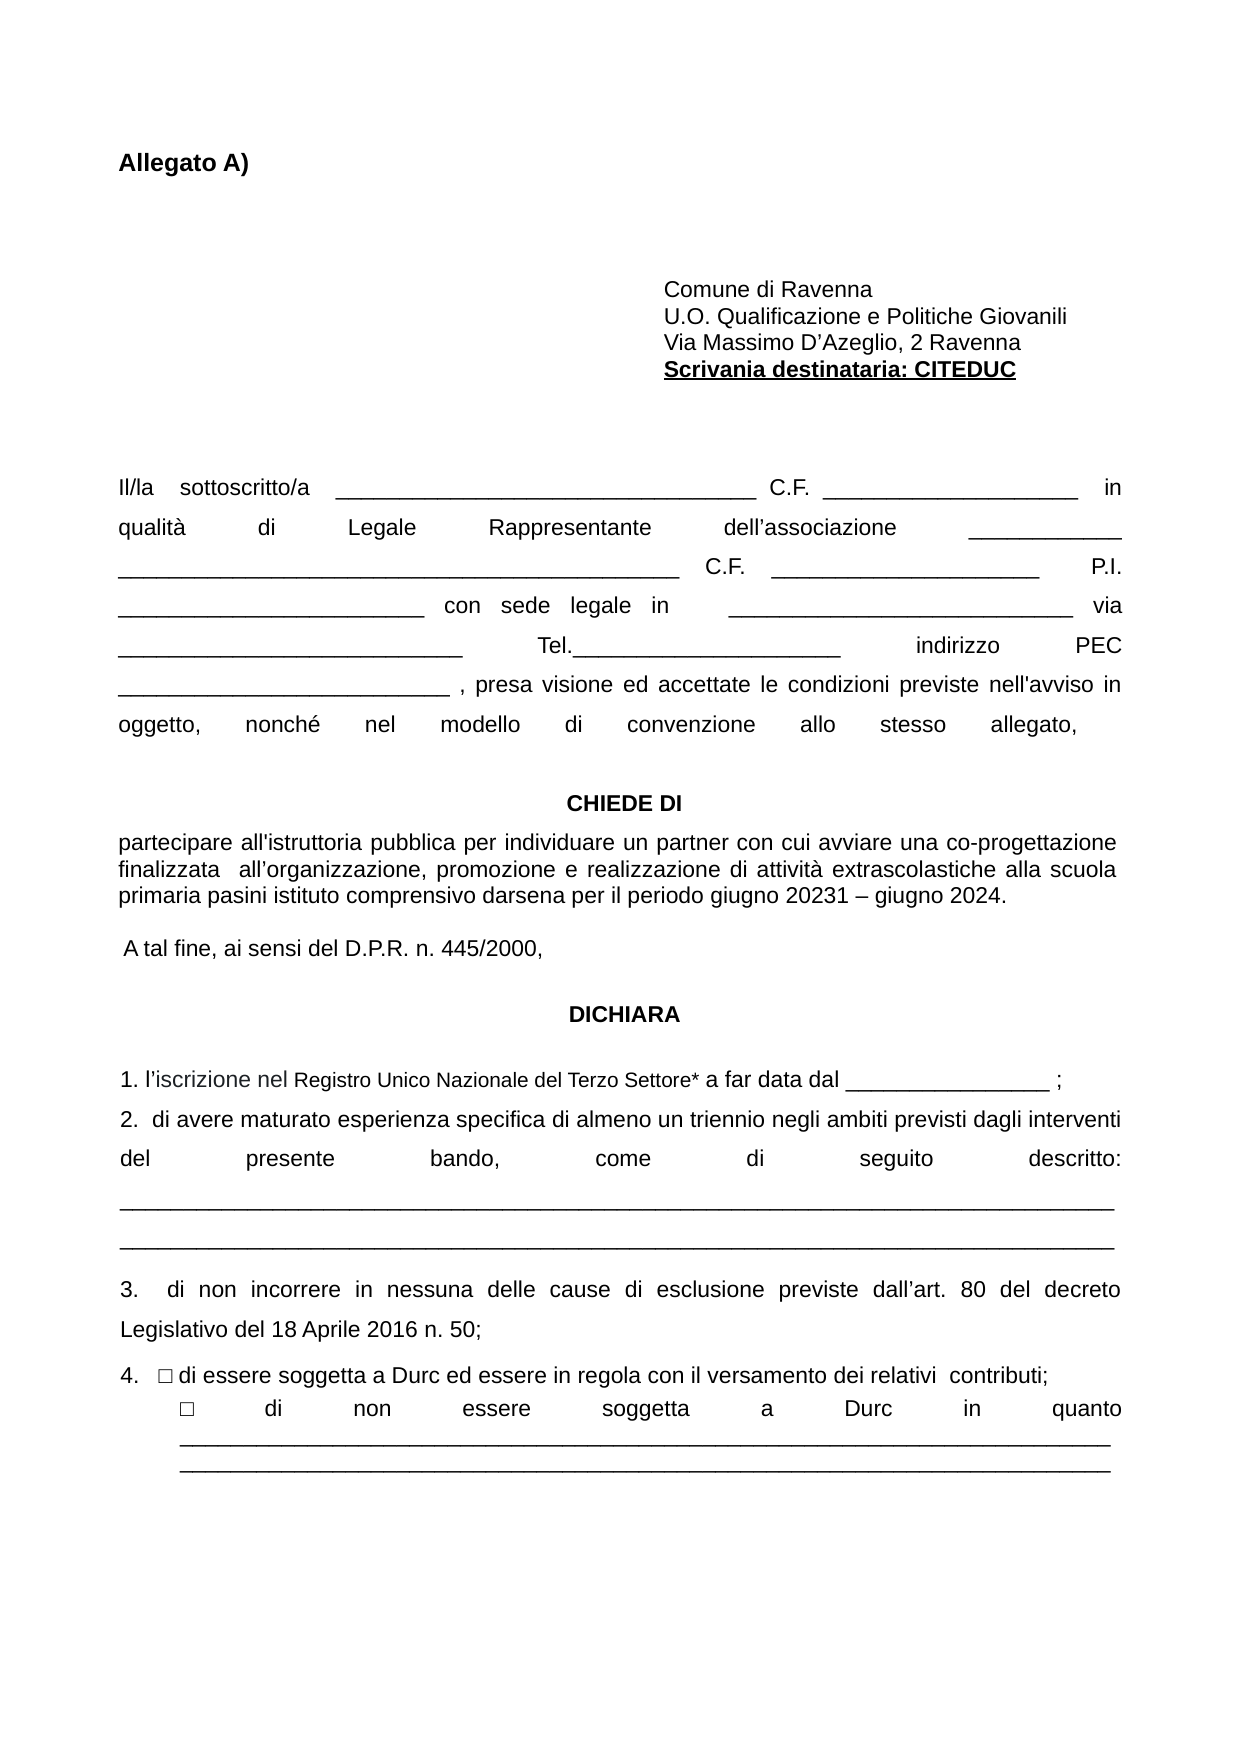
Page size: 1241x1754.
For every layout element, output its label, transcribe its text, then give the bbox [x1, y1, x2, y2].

text Via Massimo D’Azeglio, 2 Ravenna [118, 329, 1122, 356]
list 3. di non incorrere in nessuna delle cause di esclusione previste dall’art. 80 del decreto Legislativo del 18 Aprile 2016 n. 50; [120, 1276, 1122, 1342]
text Comune di Ravenna [118, 276, 1122, 303]
list □ di non essere soggetta a Durc in quanto __________________________________________________________________________________________________________________________________________________ [180, 1394, 1122, 1474]
subtitle DICHIARA [118, 1001, 1131, 1027]
subtitle CHIEDE DI [118, 790, 1130, 816]
text Allegato A) [118, 148, 1122, 176]
text U.O. Qualificazione e Politiche Giovanili [118, 303, 1122, 329]
subtitle Il/la sottoscritto/a _________________________________ C.F. ____________________ in qualità di Legale Rappresentante dell’associazione ____________ ____________________________________________ C.F. _____________________ P.I. ________________________ con sede legale in ___________________________ via ___________________________ Tel._____________________ indirizzo PEC __________________________ , presa visione ed accettate le condizioni previste nell'avviso in oggetto, nonché nel modello di convenzione allo stesso allegato, [118, 474, 1122, 777]
subtitle partecipare all'istruttoria pubblica per individuare un partner con cui avviare una co-progettazione finalizzata all’organizzazione, promozione e realizzazione di attività extrascolastiche alla scuola primaria pasini istituto comprensivo darsena per il periodo giugno 20231 – giugno 2024. [118, 829, 1117, 908]
list 1. l’iscrizione nel Registro Unico Nazionale del Terzo Settore* a far data dal ________________ ; [120, 1066, 1122, 1093]
text A tal fine, ai sensi del D.P.R. n. 445/2000, [118, 935, 1131, 961]
text Scrivania destinataria: CITEDUC [118, 356, 1122, 382]
list 4. □ di essere soggetta a Durc ed essere in regola con il versamento dei relativi contributi; [59, 1362, 1122, 1388]
list 2. di avere maturato esperienza specifica di almeno un triennio negli ambiti previsti dagli interventi del presente bando, come di seguito descritto: ____________________________________________________________________________________________________________________________________________________________ [120, 1106, 1122, 1251]
